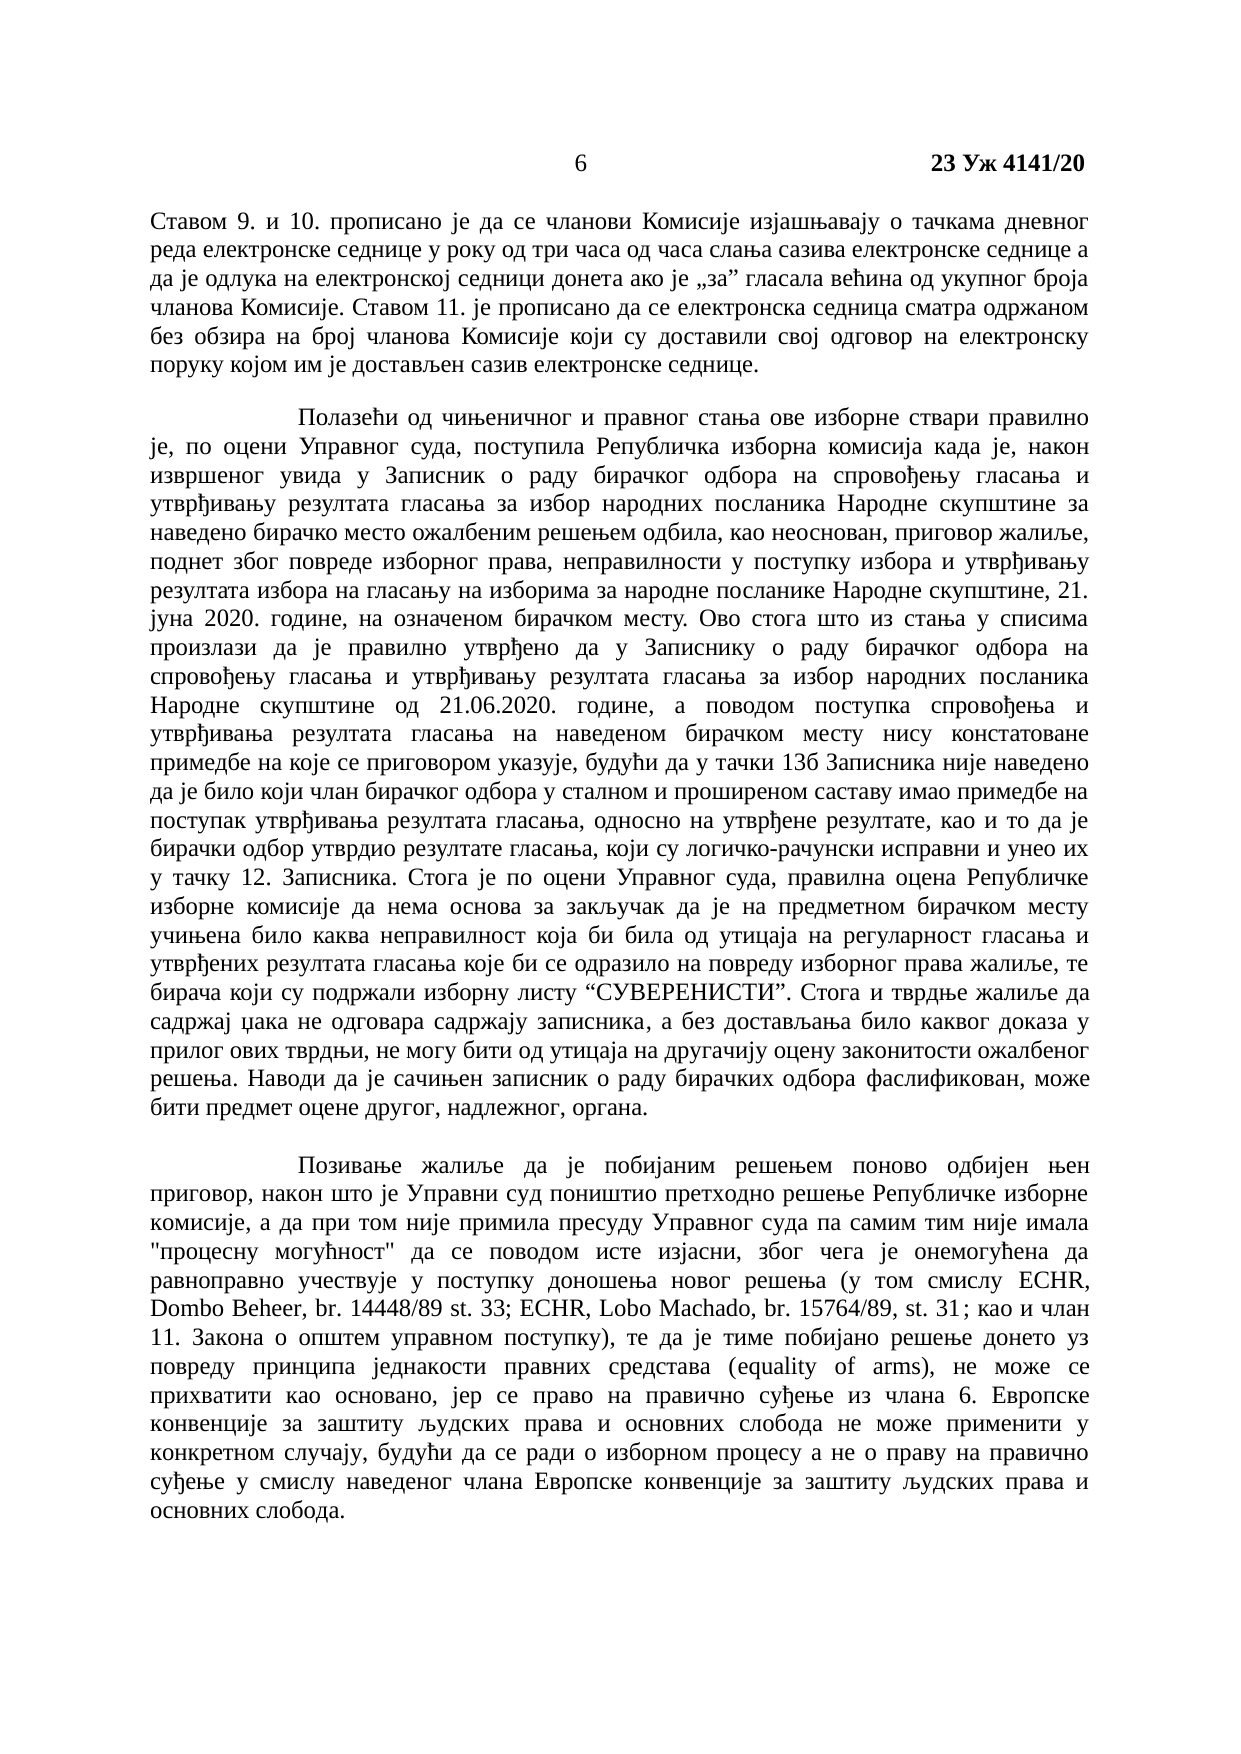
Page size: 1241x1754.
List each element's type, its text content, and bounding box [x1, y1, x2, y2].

text Полазећи од чињеничног и правног стања ове изборне ствари правилно је, по оцени Управног суда, поступила Републичка изборна комисија када је, након извршеног увида у Записник о раду бирачког одбора на спровођењу гласања и утврђивању резултата гласања за избор народних посланика Народне скупштине за наведено бирачко место ожалбеним решењем одбила, као неоснован, приговор жалиље, поднет због повреде изборног права, неправилности у поступку избора и утврђивању резултата избора на гласању на изборима за народне посланике Народне скупштине, 21. јуна 2020. године, на означеном бирачком месту. Ово стога што из стања у списима произлази да је правилно утврђено да у Записнику о раду бирачког одбора на спровођењу гласања и утврђивању резултата гласања за избор народних посланика Народне скупштине од 21.06.2020. године, а поводом поступка спровођења и утврђивања резултата гласања на наведеном бирачком месту нису констатоване примедбе на које се приговором указује, будући да у тачки 13б Записника није наведено да је било који члан бирачког одбора у сталном и проширеном саставу имао примедбе на поступак утврђивања резултата гласања, односно на утврђене резултате, као и то да је бирачки одбор утврдио резултате гласања, који су логичко-рачунски исправни и унео их у тачку 12. Записника. Стога је по оцени Управног суда, правилна оцена Републичке изборне комисије да нема основа за закључак да је на предметном бирачком месту учињена било каква неправилност која би била од утицаја на регуларност гласања и утврђених резултата гласања које би се одразило на повреду изборног права жалиље, те бирача који су подржали изборну листу “СУВЕРЕНИСТИ”. Стога и тврдње жалиље да садржај џака не одговара садржају записника, а без достављања било каквог доказа у прилог ових тврдњи, не могу бити од утицаја на другачију оцену законитости ожалбеног решења. Наводи да је сачињен записник о раду бирачких одбора фаслификован, може бити предмет оцене другог, надлежног, органа. [150, 402, 1090, 1121]
text Ставом 9. и 10. прописано је да се чланови Комисије изјашњавају о тачкама дневног реда електронске седнице у року од три часа од часа слања сазива електронске седнице а да је одлука на електронској седници донета ако је „за” гласала већина од укупног броја чланова Комисије. Ставом 11. је прописано да се електронска седница сматра одржаном без обзира на број чланова Комисије који су доставили свој одговор на електронску поруку којом им је достављен сазив електронске седнице. [150, 206, 1090, 378]
text Позивање жалиље да је побијаним решењем поново одбијен њен приговор, након што је Управни суд поништио претходно решење Републичке изборне комисије, а да при том није примила пресуду Управног суда па самим тим није имала "процесну могућност" да се поводом исте изјасни, због чега је онемогућена да равноправно учествује у поступку доношења новог решења (у том смислу ECHR, Dombo Beheer, br. 14448/89 st. 33; ECHR, Lobo Machado, br. 15764/89, st. 31; као и члан 11. Закона о општем управном поступку), те да је тиме побијано решење донето уз повреду принципа једнакости правних средстава (equality of arms), не може се прихватити као основано, јер се право на правично суђење из члана 6. Европске конвенције за заштиту људских права и основних слобода не може применити у конкретном случају, будући да се ради о изборном процесу а не о праву на правично суђење у смислу наведеног члана Европске конвенције за заштиту људских права и основних слобода. [150, 1150, 1090, 1523]
